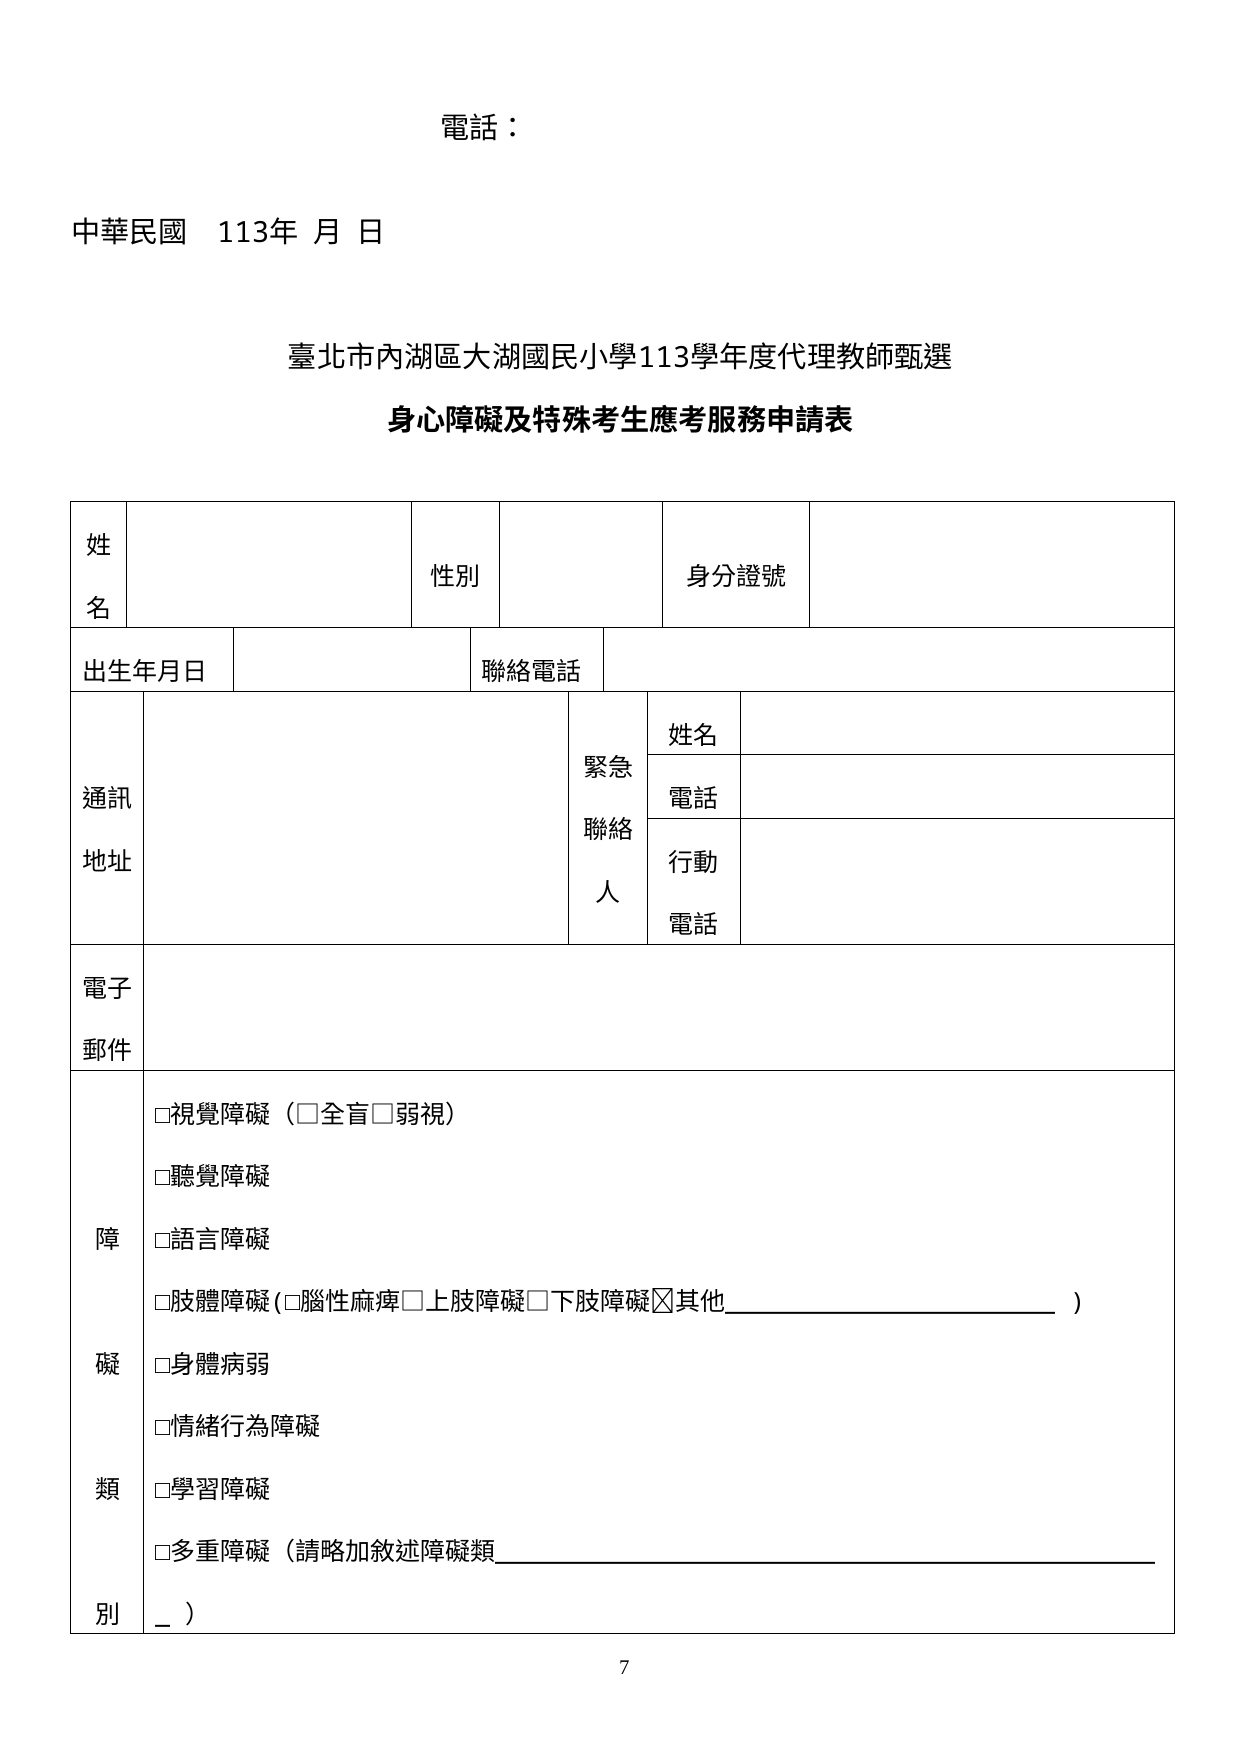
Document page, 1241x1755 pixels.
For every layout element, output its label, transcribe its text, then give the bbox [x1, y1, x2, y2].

table_cell 電話 [648, 755, 740, 818]
table_header 身分證號 [663, 502, 809, 627]
table_cell [604, 628, 1174, 691]
text 臺北市內湖區大湖國民小學113學年度代理教師甄選 [71, 313, 1169, 376]
table_cell 行動電話 [648, 819, 740, 944]
table_cell 障 礙 類 別 [71, 1071, 143, 1633]
table_cell [741, 692, 1174, 754]
table_cell 緊急 聯絡人 [569, 692, 647, 944]
table_cell [741, 819, 1174, 944]
table_cell 姓名 [648, 692, 740, 754]
table_cell □視覺障礙（□全盲□弱視） □聽覺障礙 □語言障礙 □肢體障礙(□腦性麻痺□上肢障礙□下肢障礙其他______________________ ) □身體病弱 □情緒行為障礙 □學習障礙 □多重障礙（請略加敘述障礙類_____________________________________________ ） [144, 1071, 1174, 1633]
table_cell 出生年月日 [71, 628, 233, 691]
table_header [500, 502, 662, 627]
table_header [127, 502, 411, 627]
table_cell [741, 755, 1174, 818]
table_cell 聯絡電話 [471, 628, 603, 691]
table_cell 電子郵件 [71, 945, 143, 1070]
text 中華民國 113年 月 日 [71, 188, 1169, 251]
table_cell [144, 945, 1174, 1070]
table_header [810, 502, 1174, 627]
table_header 姓名 [71, 502, 126, 627]
table_cell [144, 692, 568, 944]
table_cell [234, 628, 470, 691]
table_cell 通訊 地址 [71, 692, 143, 944]
text 電話： [440, 84, 1169, 146]
table_header 性別 [412, 502, 499, 627]
text 身心障礙及特殊考生應考服務申請表 [71, 376, 1169, 438]
